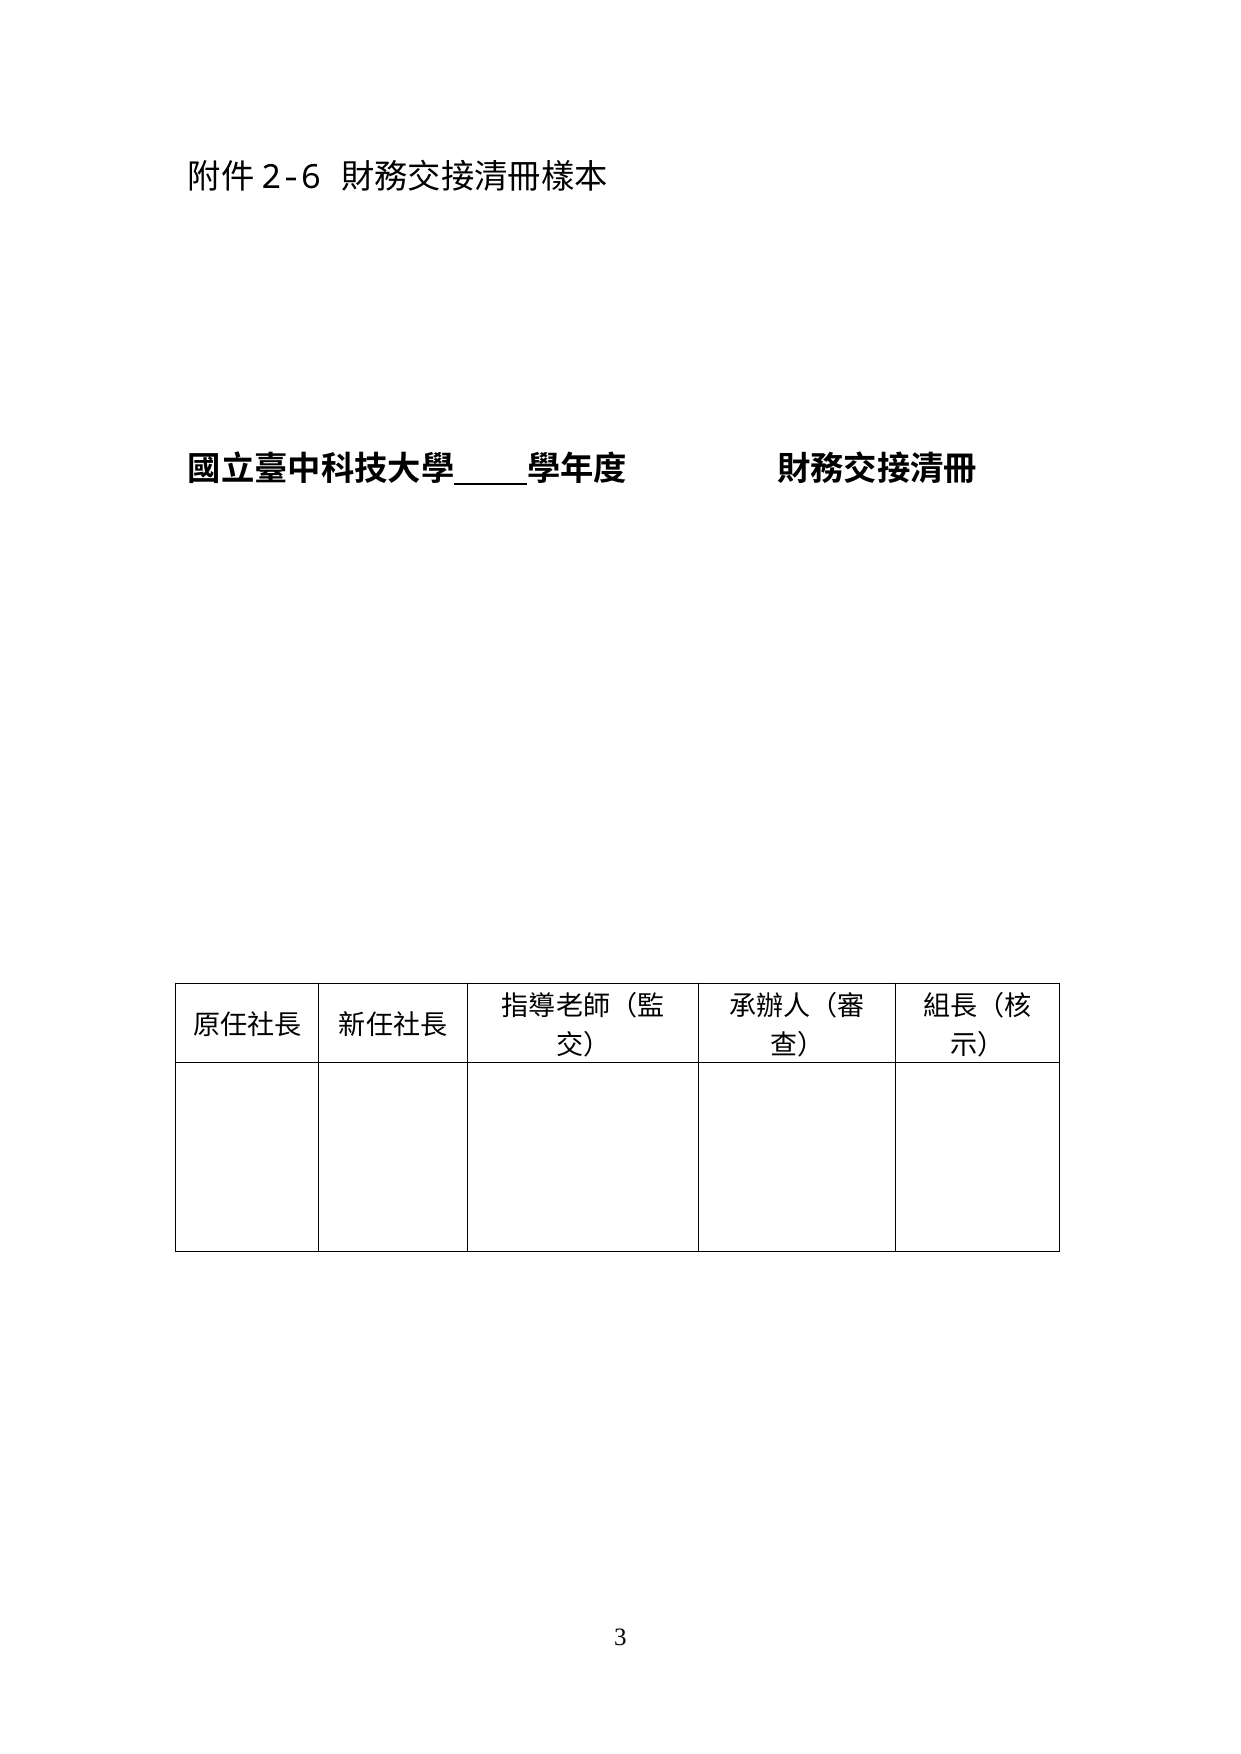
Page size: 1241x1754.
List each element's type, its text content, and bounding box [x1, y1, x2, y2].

table_cell [319, 1063, 467, 1251]
table_cell [468, 1063, 698, 1251]
table_cell [896, 1063, 1059, 1251]
table_header 原任社長 [176, 984, 318, 1062]
table_header 承辦人（審查） [699, 984, 895, 1062]
table_header 指導老師（監交） [468, 984, 698, 1062]
table_header 新任社長 [319, 984, 467, 1062]
text 附件2-6 財務交接清冊樣本 [187, 150, 1053, 198]
table_header 組長（核示） [896, 984, 1059, 1062]
table_cell [699, 1063, 895, 1251]
table_cell [176, 1063, 318, 1251]
text 國立臺中科技大學 學年度 財務交接清冊 [187, 442, 1053, 490]
